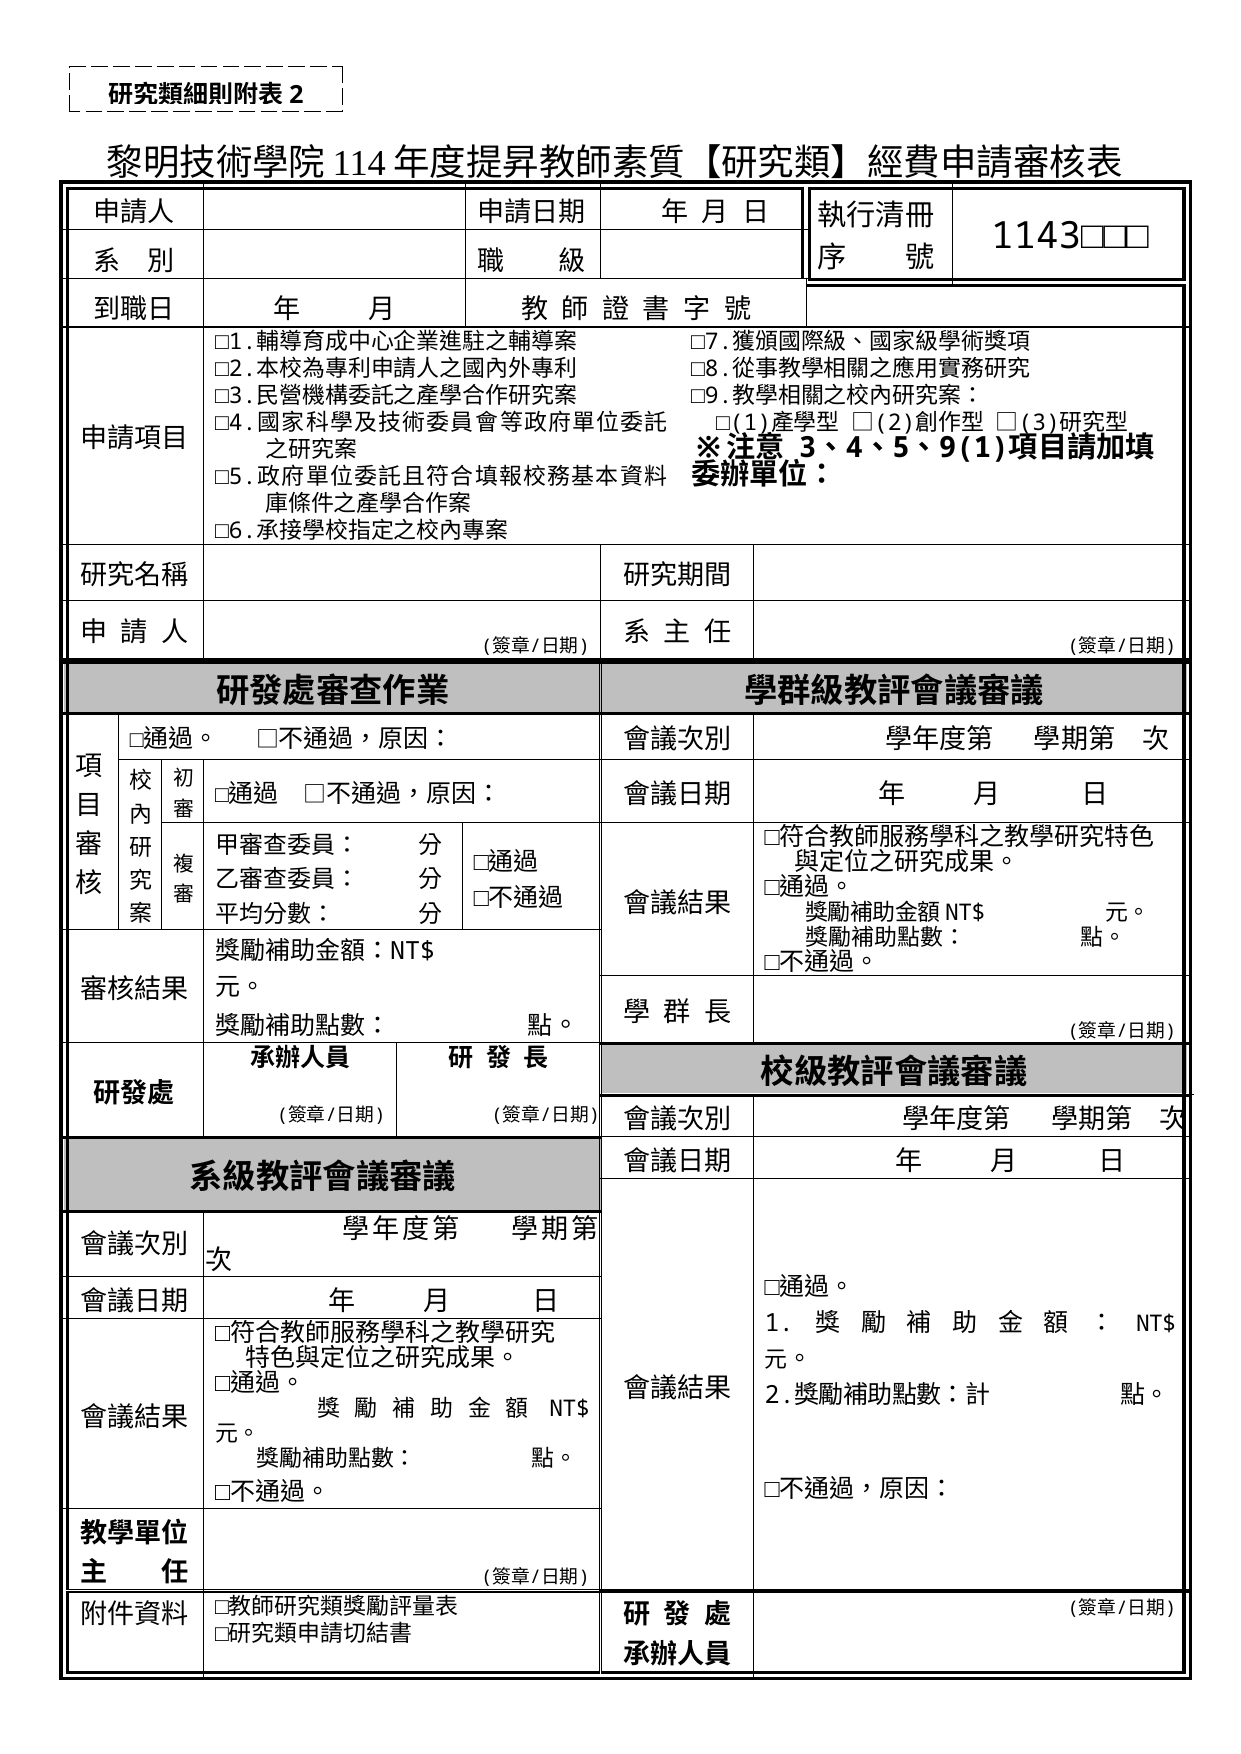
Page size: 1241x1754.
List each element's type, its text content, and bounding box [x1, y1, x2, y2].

text 黎明技術學院114年度提昇教師素質【研究類】經費申請審核表 [106, 118, 1152, 180]
table_cell 會議日期 [602, 1137, 753, 1178]
table_cell 會議次別 [602, 715, 753, 758]
table_cell [807, 279, 952, 284]
table_cell [204, 230, 465, 278]
table_cell 研究名稱 [69, 545, 203, 600]
table_cell [601, 230, 801, 278]
table_cell (簽章/日期) [204, 1509, 599, 1589]
table_cell [754, 545, 1182, 600]
table_cell □符合教師服務學科之教學研究特色 與定位之研究成果。 □通過。 獎勵補助金額NT$ 元。 獎勵補助點數： 點。 □不通過。 [754, 823, 1182, 975]
table_cell 系 主 任 [601, 601, 753, 657]
table_cell (簽章/日期) [754, 601, 1182, 657]
table_cell 年 月 日 [204, 1277, 599, 1318]
table_cell 到職日 [69, 279, 203, 326]
text 研究類細則附表2 [85, 74, 327, 103]
table_cell 研發處審查作業 [69, 664, 599, 712]
table_header 申請人 [64, 184, 203, 229]
table_cell 會議結果 [602, 823, 753, 975]
table_cell 承辦人員 (簽章/日期) [204, 1043, 396, 1136]
table_cell □符合教師服務學科之教學研究 特色與定位之研究成果。 □通過。 獎勵補助金額NT$ 元。 獎勵補助點數： 點。 □不通過。 [204, 1319, 599, 1508]
table_cell 系級教評會議審議 [69, 1139, 599, 1210]
table_cell [204, 545, 600, 600]
table_cell 獎勵補助金額：NT$ 元。 獎勵補助點數： 點。 [204, 930, 599, 1042]
table_cell 項目審核 [69, 715, 118, 929]
table_cell 初審 [162, 760, 203, 822]
table_cell 會議日期 [69, 1277, 203, 1318]
table_cell 學年度第 學期第 次 [204, 1213, 599, 1276]
table_cell 甲審查委員： 分 乙審查委員： 分 平均分數： 分 [204, 823, 462, 929]
table_header [204, 190, 465, 229]
table_cell 校級教評會議審議 [602, 1045, 1182, 1093]
table_cell 學 群 長 [602, 976, 753, 1042]
table_cell 會議日期 [602, 760, 753, 822]
table_cell [807, 287, 1182, 326]
table_cell 研發處 [69, 1043, 203, 1136]
table_cell 附件資料 [69, 1593, 203, 1671]
table_header 年 月 日 [601, 184, 806, 229]
table_cell 年 月 日 [754, 1137, 1182, 1178]
table_cell □通過 □不通過，原因： [204, 760, 599, 822]
table_cell (簽章/日期) [754, 1593, 1182, 1671]
table_cell 審核結果 [69, 930, 203, 1042]
table_cell 校 內 研 究 案 [119, 760, 161, 929]
table_cell 研 發 處 承辦人員 [602, 1593, 753, 1671]
table_cell 會議結果 [602, 1179, 753, 1589]
table_cell □通過。 1.獎勵補助金額：NT$ 元。 2.獎勵補助點數：計 點。 □不通過，原因： [754, 1179, 1182, 1589]
table_cell 會議結果 [69, 1319, 203, 1508]
table_cell 申 請 人 [69, 601, 203, 657]
table_cell 年 月 [204, 279, 465, 326]
table_header 執行清冊 序 號 [811, 190, 952, 278]
table_cell 會議次別 [602, 1097, 753, 1136]
table_cell 會議次別 [69, 1213, 203, 1276]
table_cell 職 級 [466, 230, 600, 278]
table_cell 教 師 證 書 字 號 [466, 279, 806, 326]
table_cell 系 別 [69, 230, 203, 278]
table_cell 年 月 日 [754, 760, 1182, 822]
table_cell 教學單位主 任 [69, 1509, 203, 1589]
table_cell □1.輔導育成中心企業進駐之輔導案 □2.本校為專利申請人之國內外專利 □3.民營機構委託之產學合作研究案 □4.國家科學及技術委員會等政府單位委託之研究案 □5.政府單位委託且符合填報校務基本資料庫條件之產學合作案 □6.承接學校指定之校內專案 [204, 328, 679, 544]
table_cell □7.獲頒國際級、國家級學術獎項 □8.從事教學相關之應用實務研究 □9.教學相關之校內研究案： □(1)產學型 □(2)創作型 □(3)研究型 ※注意 3、4、5、9(1)項目請加填 委辦單位： [680, 328, 1182, 544]
table_cell 申請項目 [69, 328, 203, 544]
table_cell 學年度第 學期第 次 [754, 1097, 1182, 1136]
table_header 1143□□□ [953, 184, 1187, 278]
table_cell □通過。 □不通過，原因： [119, 715, 599, 758]
table_cell 研 發 長 (簽章/日期) [397, 1043, 599, 1136]
table_cell [953, 278, 1187, 326]
table_cell (簽章/日期) [204, 601, 600, 657]
table_cell 學群級教評會議審議 [602, 664, 1182, 712]
table_cell 研究期間 [601, 545, 753, 600]
table_header 執行清冊 序 號 [806, 184, 952, 229]
table_header 申請日期 [466, 190, 600, 229]
table_cell □通過 □不通過 [463, 823, 599, 929]
table_cell □教師研究類獎勵評量表 □研究類申請切結書 [204, 1593, 599, 1671]
table_cell (簽章/日期) [754, 976, 1182, 1042]
table_cell 學年度第 學期第 次 [754, 715, 1182, 758]
text [69, 66, 343, 112]
table_cell 複審 [162, 823, 203, 929]
